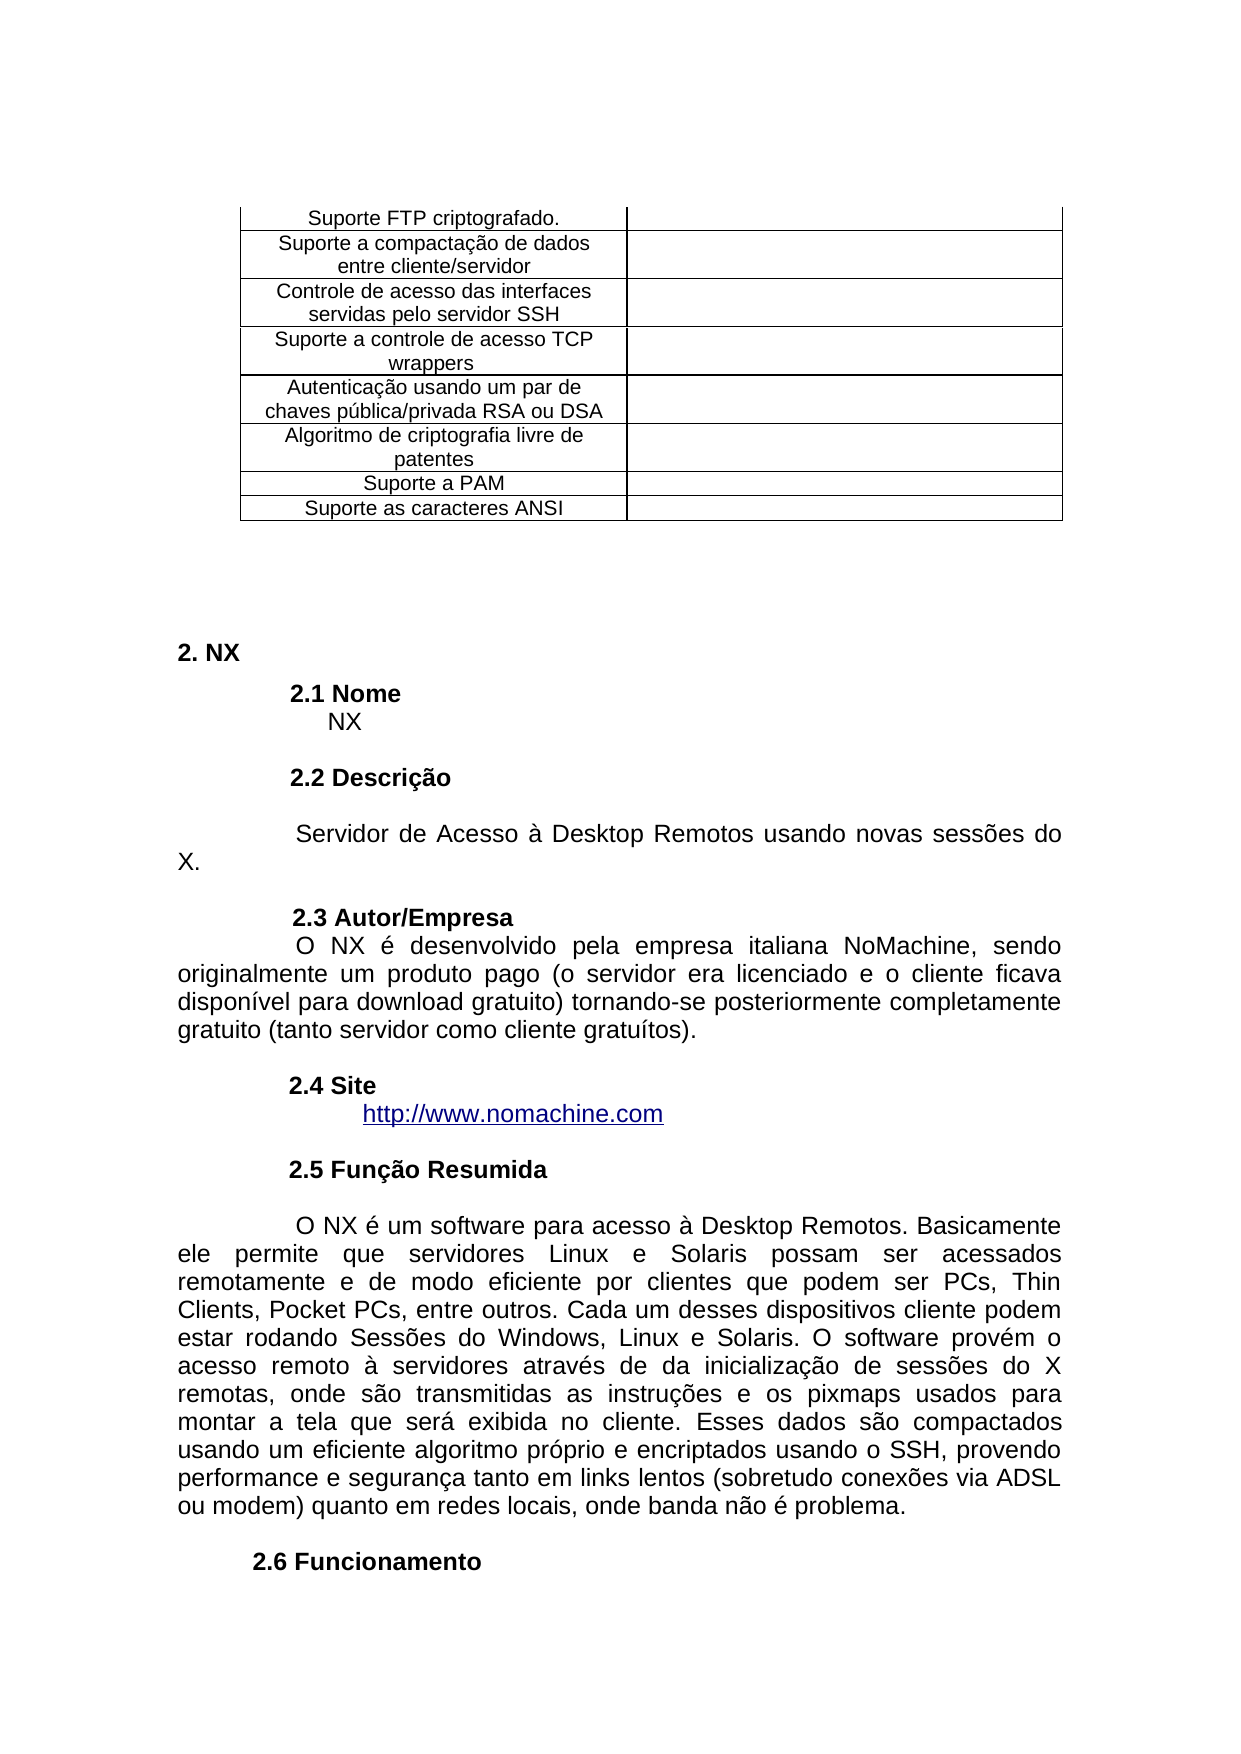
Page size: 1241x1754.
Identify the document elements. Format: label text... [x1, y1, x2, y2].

table_cell [628, 424, 1062, 471]
text http://www.nomachine.com [215, 1100, 1063, 1128]
text 2. NX [177, 639, 1016, 667]
list NX [290, 707, 1063, 736]
text Servidor de Acesso à Desktop Remotos usando novas sessões do X. [177, 819, 1063, 876]
table_cell Suporte FTP criptografado. [241, 207, 626, 230]
table_cell [628, 207, 1062, 230]
text 2.3 Autor/Empresa [177, 904, 1063, 932]
table_cell [628, 496, 1062, 520]
text 2.6 Funcionamento [177, 1548, 1063, 1576]
table_cell Suporte a PAM [241, 472, 626, 495]
table_cell [628, 376, 1062, 423]
text O NX é desenvolvido pela empresa italiana NoMachine, sendo originalmente um produto pago (o servidor era licenciado e o cliente ficava disponível para download gratuito) tornando-se posteriormente completamente gratuito (tanto servidor como cliente gratuítos). [177, 932, 1063, 1044]
table_cell Suporte a controle de acesso TCP wrappers [241, 328, 626, 374]
list 2.2 Descrição [252, 763, 1063, 792]
text 2.4 Site [215, 1072, 1063, 1100]
table_cell Controle de acesso das interfaces servidas pelo servidor SSH [241, 279, 626, 326]
table_cell Autenticação usando um par de chaves pública/privada RSA ou DSA [241, 376, 626, 423]
list 2.1 Nome [252, 679, 1063, 707]
table_cell Suporte a compactação de dados entre cliente/servidor [241, 231, 626, 278]
table_cell [628, 231, 1062, 278]
table_cell [628, 279, 1062, 326]
text 2.5 Função Resumida [215, 1156, 1063, 1184]
table_cell [628, 472, 1062, 495]
table_cell Algoritmo de criptografia livre de patentes [241, 424, 626, 471]
text O NX é um software para acesso à Desktop Remotos. Basicamente ele permite que servidores Linux e Solaris possam ser acessados remotamente e de modo eficiente por clientes que podem ser PCs, Thin Clients, Pocket PCs, entre outros. Cada um desses dispositivos cliente podem estar rodando Sessões do Windows, Linux e Solaris. O software provém o acesso remoto à servidores através de da inicialização de sessões do X remotas, onde são transmitidas as instruções e os pixmaps usados para montar a tela que será exibida no cliente. Esses dados são compactados usando um eficiente algoritmo próprio e encriptados usando o SSH, provendo performance e segurança tanto em links lentos (sobretudo conexões via ADSL ou modem) quanto em redes locais, onde banda não é problema. [177, 1212, 1063, 1520]
table_cell Suporte as caracteres ANSI [241, 496, 626, 520]
table_cell [628, 328, 1062, 374]
